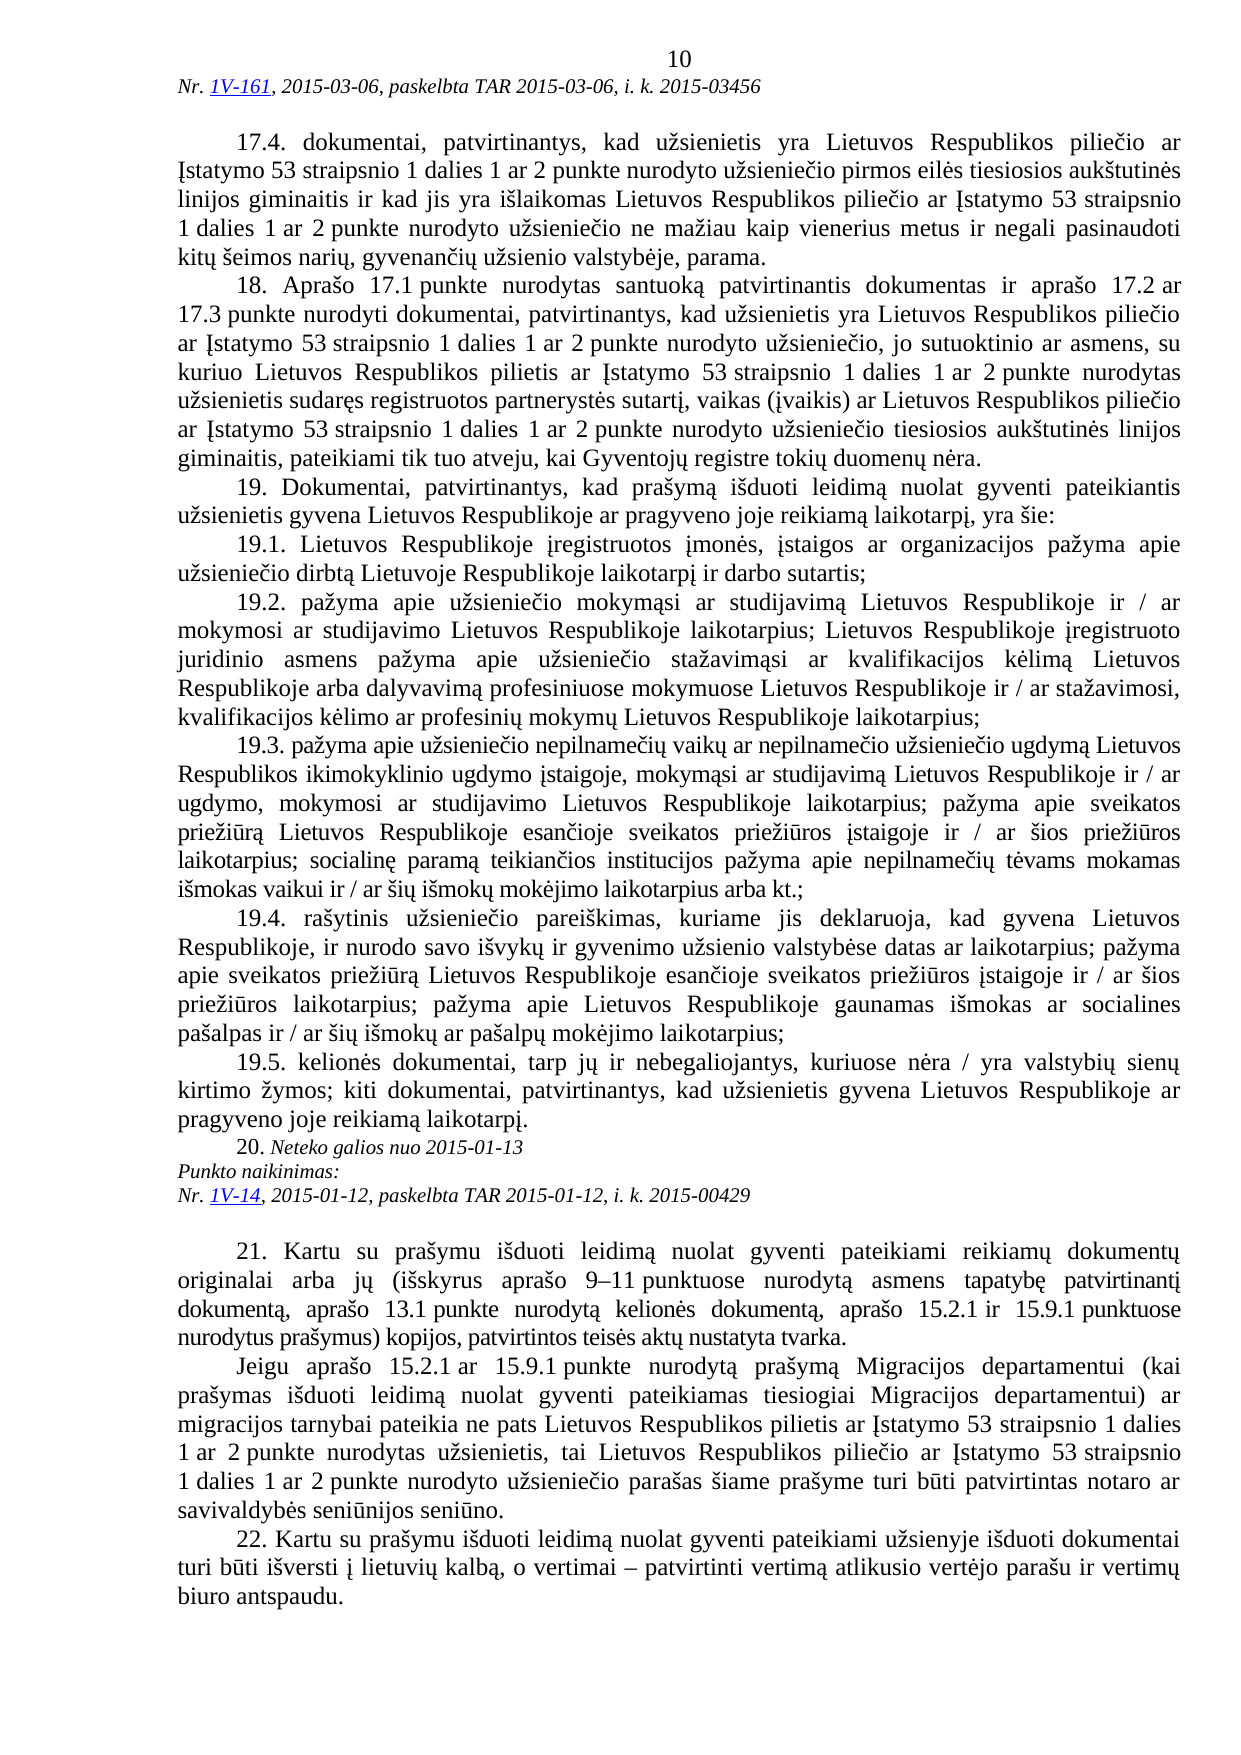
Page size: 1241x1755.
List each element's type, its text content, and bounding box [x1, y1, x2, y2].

text 19.5. kelionės dokumentai, tarp jų ir nebegaliojantys, kuriuose nėra / yra valstybių sienų kirtimo žymos; kiti dokumentai, patvirtinantys, kad užsienietis gyvena Lietuvos Respublikoje ar pragyveno joje reikiamą laikotarpį. [177, 1047, 1181, 1133]
text 19.4. rašytinis užsieniečio pareiškimas, kuriame jis deklaruoja, kad gyvena Lietuvos Respublikoje, ir nurodo savo išvykų ir gyvenimo užsienio valstybėse datas ar laikotarpius; pažyma apie sveikatos priežiūrą Lietuvos Respublikoje esančioje sveikatos priežiūros įstaigoje ir / ar šios priežiūros laikotarpius; pažyma apie Lietuvos Respublikoje gaunamas išmokas ar socialines pašalpas ir / ar šių išmokų ar pašalpų mokėjimo laikotarpius; [177, 903, 1181, 1047]
text Jeigu aprašo 15.2.1 ar 15.9.1 punkte nurodytą prašymą Migracijos departamentui (kai prašymas išduoti leidimą nuolat gyventi pateikiamas tiesiogiai Migracijos departamentui) ar migracijos tarnybai pateikia ne pats Lietuvos Respublikos pilietis ar Įstatymo 53 straipsnio 1 dalies 1 ar 2 punkte nurodytas užsienietis, tai Lietuvos Respublikos piliečio ar Įstatymo 53 straipsnio 1 dalies 1 ar 2 punkte nurodyto užsieniečio parašas šiame prašyme turi būti patvirtintas notaro ar savivaldybės seniūnijos seniūno. [177, 1351, 1181, 1524]
text 19.1. Lietuvos Respublikoje įregistruotos įmonės, įstaigos ar organizacijos pažyma apie užsieniečio dirbtą Lietuvoje Respublikoje laikotarpį ir darbo sutartis; [177, 529, 1181, 587]
text 21. Kartu su prašymu išduoti leidimą nuolat gyventi pateikiami reikiamų dokumentų originalai arba jų (išskyrus aprašo 9–11 punktuose nurodytą asmens tapatybę patvirtinantį dokumentą, aprašo 13.1 punkte nurodytą kelionės dokumentą, aprašo 15.2.1 ir 15.9.1 punktuose nurodytus prašymus) kopijos, patvirtintos teisės aktų nustatyta tvarka. [177, 1236, 1181, 1351]
text Nr. 1V-14, 2015-01-12, paskelbta TAR 2015-01-12, i. k. 2015-00429 [177, 1183, 1181, 1207]
text 22. Kartu su prašymu išduoti leidimą nuolat gyventi pateikiami užsienyje išduoti dokumentai turi būti išversti į lietuvių kalbą, o vertimai – patvirtinti vertimą atlikusio vertėjo parašu ir vertimų biuro antspaudu. [177, 1524, 1181, 1610]
text 18. Aprašo 17.1 punkte nurodytas santuoką patvirtinantis dokumentas ir aprašo 17.2 ar 17.3 punkte nurodyti dokumentai, patvirtinantys, kad užsienietis yra Lietuvos Respublikos piliečio ar Įstatymo 53 straipsnio 1 dalies 1 ar 2 punkte nurodyto užsieniečio, jo sutuoktinio ar asmens, su kuriuo Lietuvos Respublikos pilietis ar Įstatymo 53 straipsnio 1 dalies 1 ar 2 punkte nurodytas užsienietis sudaręs registruotos partnerystės sutartį, vaikas (įvaikis) ar Lietuvos Respublikos piliečio ar Įstatymo 53 straipsnio 1 dalies 1 ar 2 punkte nurodyto užsieniečio tiesiosios aukštutinės linijos giminaitis, pateikiami tik tuo atveju, kai Gyventojų registre tokių duomenų nėra. [177, 270, 1181, 472]
text 19.2. pažyma apie užsieniečio mokymąsi ar studijavimą Lietuvos Respublikoje ir / ar mokymosi ar studijavimo Lietuvos Respublikoje laikotarpius; Lietuvos Respublikoje įregistruoto juridinio asmens pažyma apie užsieniečio stažavimąsi ar kvalifikacijos kėlimą Lietuvos Respublikoje arba dalyvavimą profesiniuose mokymuose Lietuvos Respublikoje ir / ar stažavimosi, kvalifikacijos kėlimo ar profesinių mokymų Lietuvos Respublikoje laikotarpius; [177, 587, 1181, 730]
text 19. Dokumentai, patvirtinantys, kad prašymą išduoti leidimą nuolat gyventi pateikiantis užsienietis gyvena Lietuvos Respublikoje ar pragyveno joje reikiamą laikotarpį, yra šie: [177, 472, 1181, 529]
text 19.3. pažyma apie užsieniečio nepilnamečių vaikų ar nepilnamečio užsieniečio ugdymą Lietuvos Respublikos ikimokyklinio ugdymo įstaigoje, mokymąsi ar studijavimą Lietuvos Respublikoje ir / ar ugdymo, mokymosi ar studijavimo Lietuvos Respublikoje laikotarpius; pažyma apie sveikatos priežiūrą Lietuvos Respublikoje esančioje sveikatos priežiūros įstaigoje ir / ar šios priežiūros laikotarpius; socialinę paramą teikiančios institucijos pažyma apie nepilnamečių tėvams mokamas išmokas vaikui ir / ar šių išmokų mokėjimo laikotarpius arba kt.; [177, 730, 1181, 903]
text Nr. 1V-161, 2015-03-06, paskelbta TAR 2015-03-06, i. k. 2015-03456 [177, 74, 1181, 98]
text Punkto naikinimas: [177, 1159, 1181, 1183]
text 17.4. dokumentai, patvirtinantys, kad užsienietis yra Lietuvos Respublikos piliečio ar Įstatymo 53 straipsnio 1 dalies 1 ar 2 punkte nurodyto užsieniečio pirmos eilės tiesiosios aukštutinės linijos giminaitis ir kad jis yra išlaikomas Lietuvos Respublikos piliečio ar Įstatymo 53 straipsnio 1 dalies 1 ar 2 punkte nurodyto užsieniečio ne mažiau kaip vienerius metus ir negali pasinaudoti kitų šeimos narių, gyvenančių užsienio valstybėje, parama. [177, 127, 1181, 270]
text 20. Neteko galios nuo 2015-01-13 [177, 1133, 1181, 1159]
